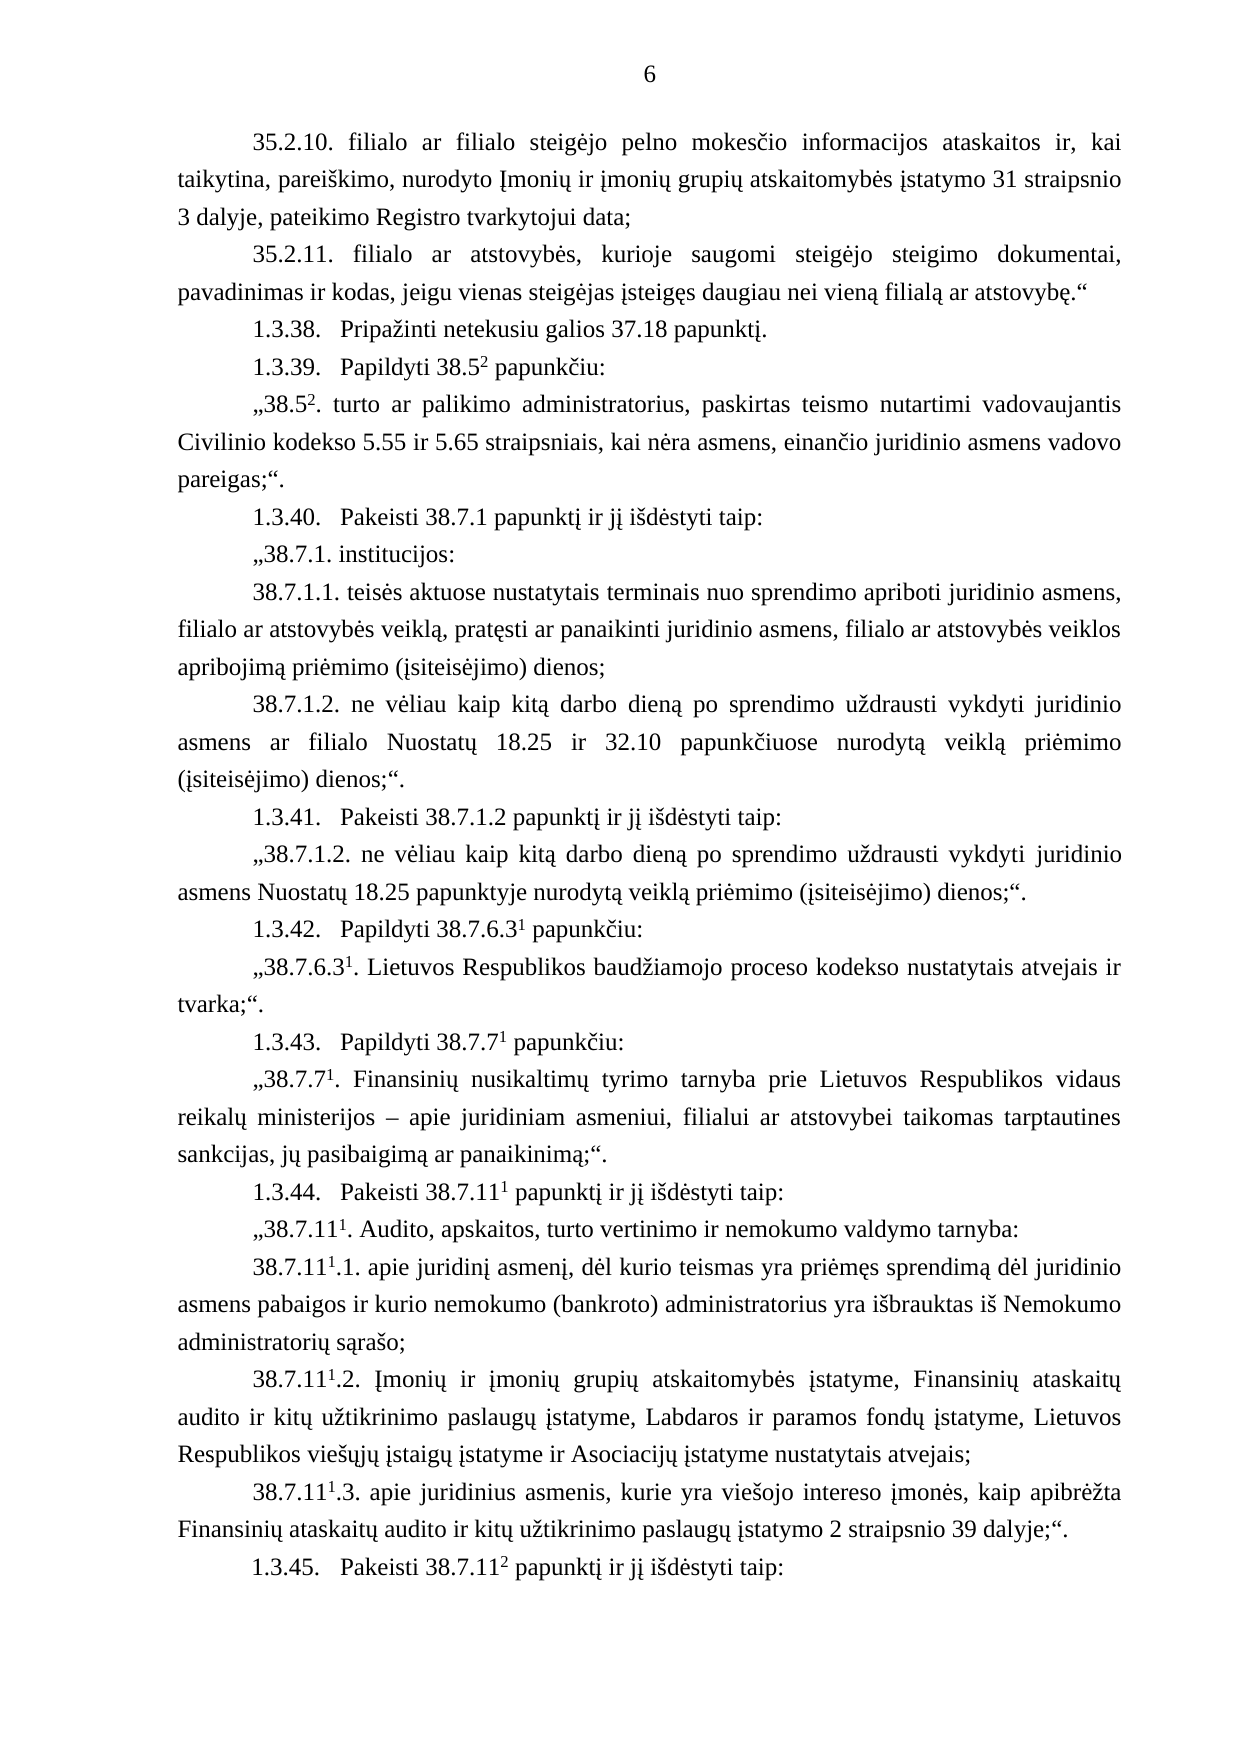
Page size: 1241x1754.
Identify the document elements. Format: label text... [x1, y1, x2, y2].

text „38.7.1.2. ne vėliau kaip kitą darbo dieną po sprendimo uždrausti vykdyti juridinio asmens Nuostatų 18.25 papunktyje nurodytą veiklą priėmimo (įsiteisėjimo) dienos;“. [177, 831, 1122, 906]
text 1.3.44. Pakeisti 38.7.111 papunktį ir jį išdėstyti taip: [177, 1168, 1122, 1206]
text „38.7.1. institucijos: [177, 531, 1122, 568]
text „38.7.71. Finansinių nusikaltimų tyrimo tarnyba prie Lietuvos Respublikos vidaus reikalų ministerijos – apie juridiniam asmeniui, filialui ar atstovybei taikomas tarptautines sankcijas, jų pasibaigimą ar panaikinimą;“. [177, 1056, 1122, 1168]
text 1.3.39. Papildyti 38.52 papunkčiu: [177, 343, 1122, 381]
text „38.7.111. Audito, apskaitos, turto vertinimo ir nemokumo valdymo tarnyba: [177, 1206, 1122, 1243]
text 38.7.111.1. apie juridinį asmenį, dėl kurio teismas yra priėmęs sprendimą dėl juridinio asmens pabaigos ir kurio nemokumo (bankroto) administratorius yra išbrauktas iš Nemokumo administratorių sąrašo; [177, 1243, 1122, 1356]
text 35.2.10. filialo ar filialo steigėjo pelno mokesčio informacijos ataskaitos ir, kai taikytina, pareiškimo, nurodyto Įmonių ir įmonių grupių atskaitomybės įstatymo 31 straipsnio 3 dalyje, pateikimo Registro tvarkytojui data; [177, 118, 1122, 231]
text 1.3.42. Papildyti 38.7.6.31 papunkčiu: [177, 906, 1122, 943]
text 1.3.41. Pakeisti 38.7.1.2 papunktį ir jį išdėstyti taip: [177, 793, 1122, 831]
text 35.2.11. filialo ar atstovybės, kurioje saugomi steigėjo steigimo dokumentai, pavadinimas ir kodas, jeigu vienas steigėjas įsteigęs daugiau nei vieną filialą ar atstovybę.“ [177, 231, 1122, 306]
text „38.52. turto ar palikimo administratorius, paskirtas teismo nutartimi vadovaujantis Civilinio kodekso 5.55 ir 5.65 straipsniais, kai nėra asmens, einančio juridinio asmens vadovo pareigas;“. [177, 381, 1122, 493]
text 38.7.1.2. ne vėliau kaip kitą darbo dieną po sprendimo uždrausti vykdyti juridinio asmens ar filialo Nuostatų 18.25 ir 32.10 papunkčiuose nurodytą veiklą priėmimo (įsiteisėjimo) dienos;“. [177, 681, 1122, 793]
text „38.7.6.31. Lietuvos Respublikos baudžiamojo proceso kodekso nustatytais atvejais ir tvarka;“. [177, 943, 1122, 1018]
text 1.3.38. Pripažinti netekusiu galios 37.18 papunktį. [177, 306, 1122, 343]
text 1.3.40. Pakeisti 38.7.1 papunktį ir jį išdėstyti taip: [177, 493, 1122, 531]
text 1.3.45. Pakeisti 38.7.112 papunktį ir jį išdėstyti taip: [177, 1543, 1122, 1581]
text 1.3.43. Papildyti 38.7.71 papunkčiu: [177, 1018, 1122, 1056]
text 38.7.1.1. teisės aktuose nustatytais terminais nuo sprendimo apriboti juridinio asmens, filialo ar atstovybės veiklą, pratęsti ar panaikinti juridinio asmens, filialo ar atstovybės veiklos apribojimą priėmimo (įsiteisėjimo) dienos; [177, 568, 1122, 681]
text 38.7.111.2. Įmonių ir įmonių grupių atskaitomybės įstatyme, Finansinių ataskaitų audito ir kitų užtikrinimo paslaugų įstatyme, Labdaros ir paramos fondų įstatyme, Lietuvos Respublikos viešųjų įstaigų įstatyme ir Asociacijų įstatyme nustatytais atvejais; [177, 1356, 1122, 1468]
text 38.7.111.3. apie juridinius asmenis, kurie yra viešojo intereso įmonės, kaip apibrėžta Finansinių ataskaitų audito ir kitų užtikrinimo paslaugų įstatymo 2 straipsnio 39 dalyje;“. [177, 1468, 1122, 1543]
